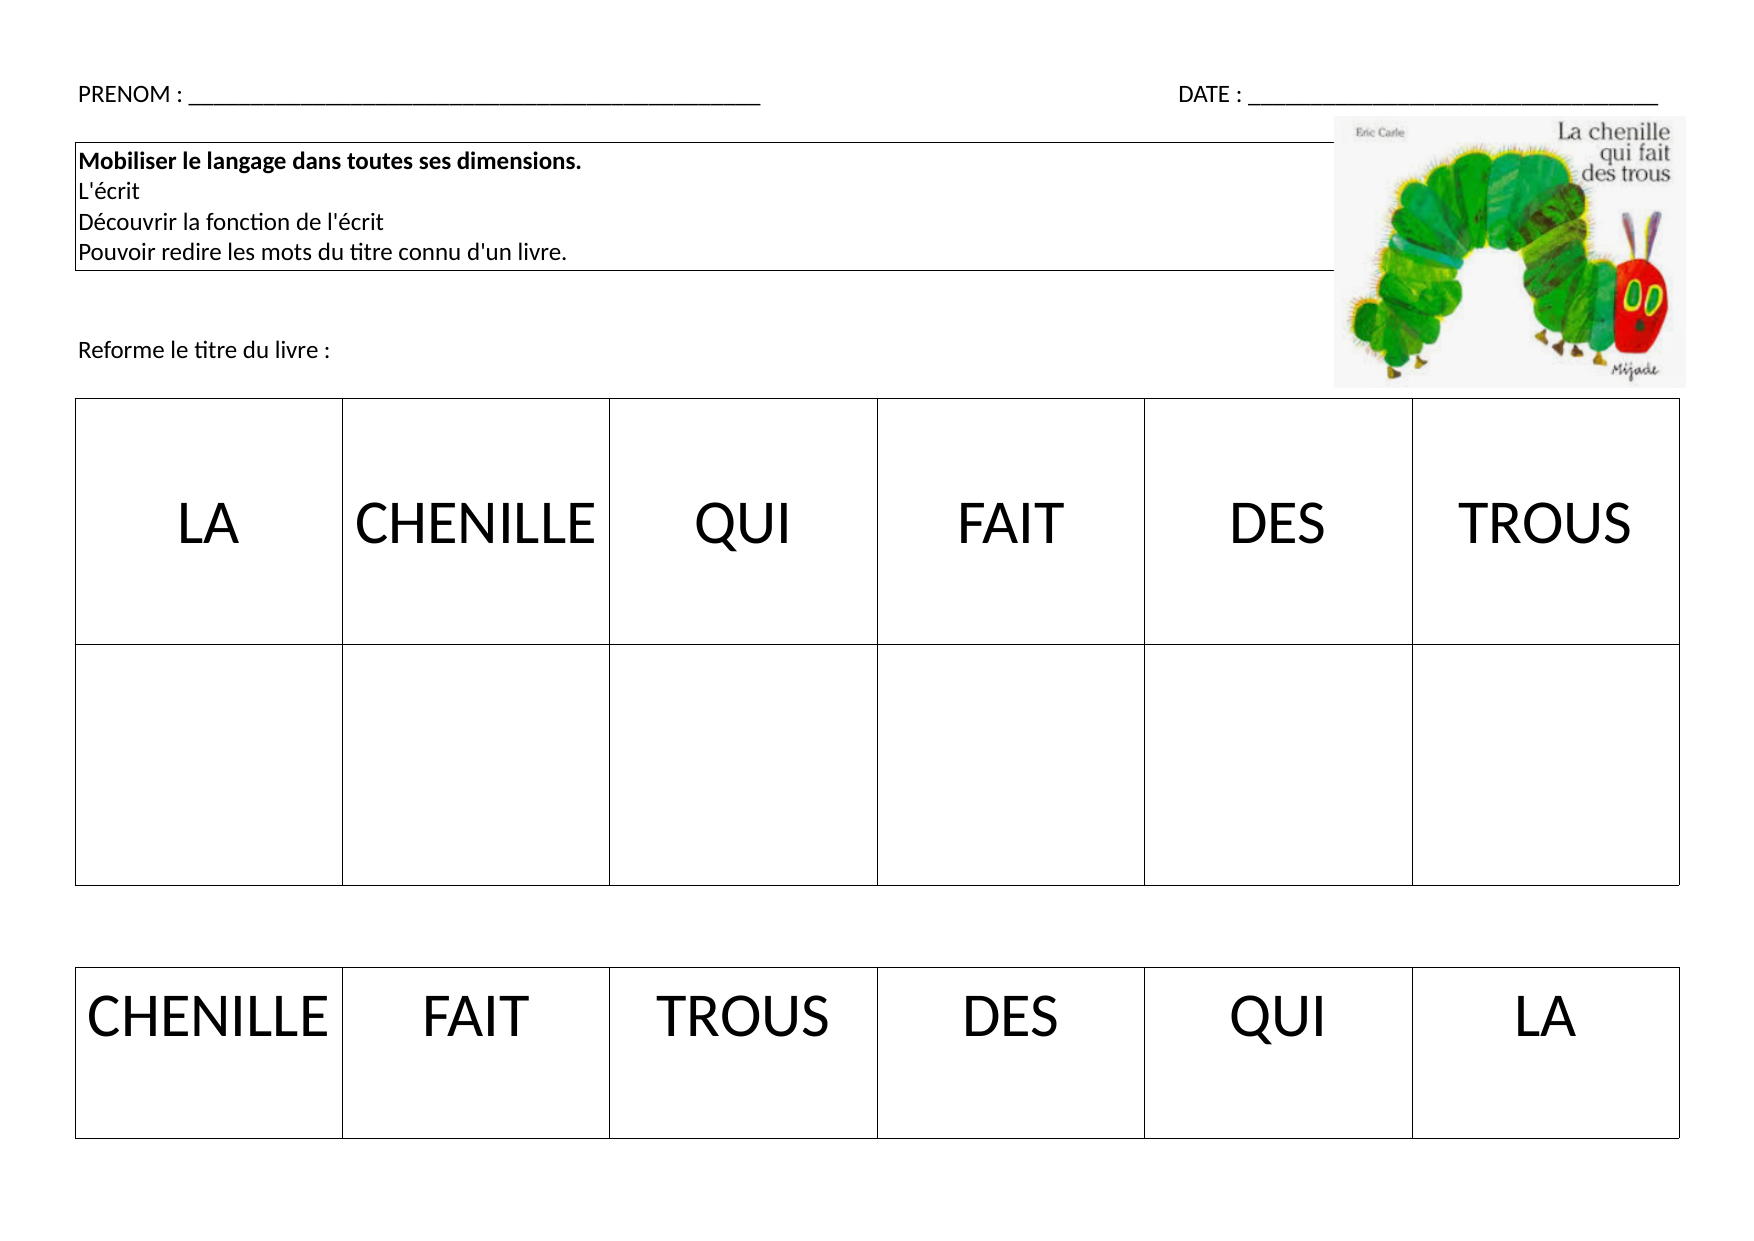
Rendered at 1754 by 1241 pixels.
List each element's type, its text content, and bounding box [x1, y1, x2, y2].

text Découvrir la fonction de l'écrit [76, 203, 1333, 233]
table_header LA [76, 399, 342, 644]
text L'écrit [76, 172, 1333, 203]
table_header QUI [1145, 968, 1412, 1137]
text PRENOM : ______________________________________________ DATE : _________________________________ [75, 75, 1679, 108]
table_cell [1145, 645, 1412, 885]
text Pouvoir redire les mots du titre connu d'un livre. [76, 233, 1333, 270]
table_cell [343, 645, 609, 885]
picture [1333, 116, 1686, 389]
table_header TROUS [1413, 399, 1679, 644]
text Mobiliser le langage dans toutes ses dimensions. [76, 143, 1333, 172]
text Reforme le titre du livre : [75, 334, 1333, 364]
table_header CHENILLE [76, 968, 342, 1137]
table_header TROUS [610, 968, 877, 1137]
table_header DES [878, 968, 1144, 1137]
table_header QUI [610, 399, 877, 644]
table_header DES [1145, 399, 1412, 644]
table_cell [76, 645, 342, 885]
table_cell [878, 645, 1144, 885]
table_cell [1413, 645, 1679, 885]
table_header FAIT [878, 399, 1144, 644]
table_cell [610, 645, 877, 885]
table_header CHENILLE [343, 399, 609, 644]
table_header FAIT [343, 968, 609, 1137]
table_header LA [1413, 968, 1679, 1137]
